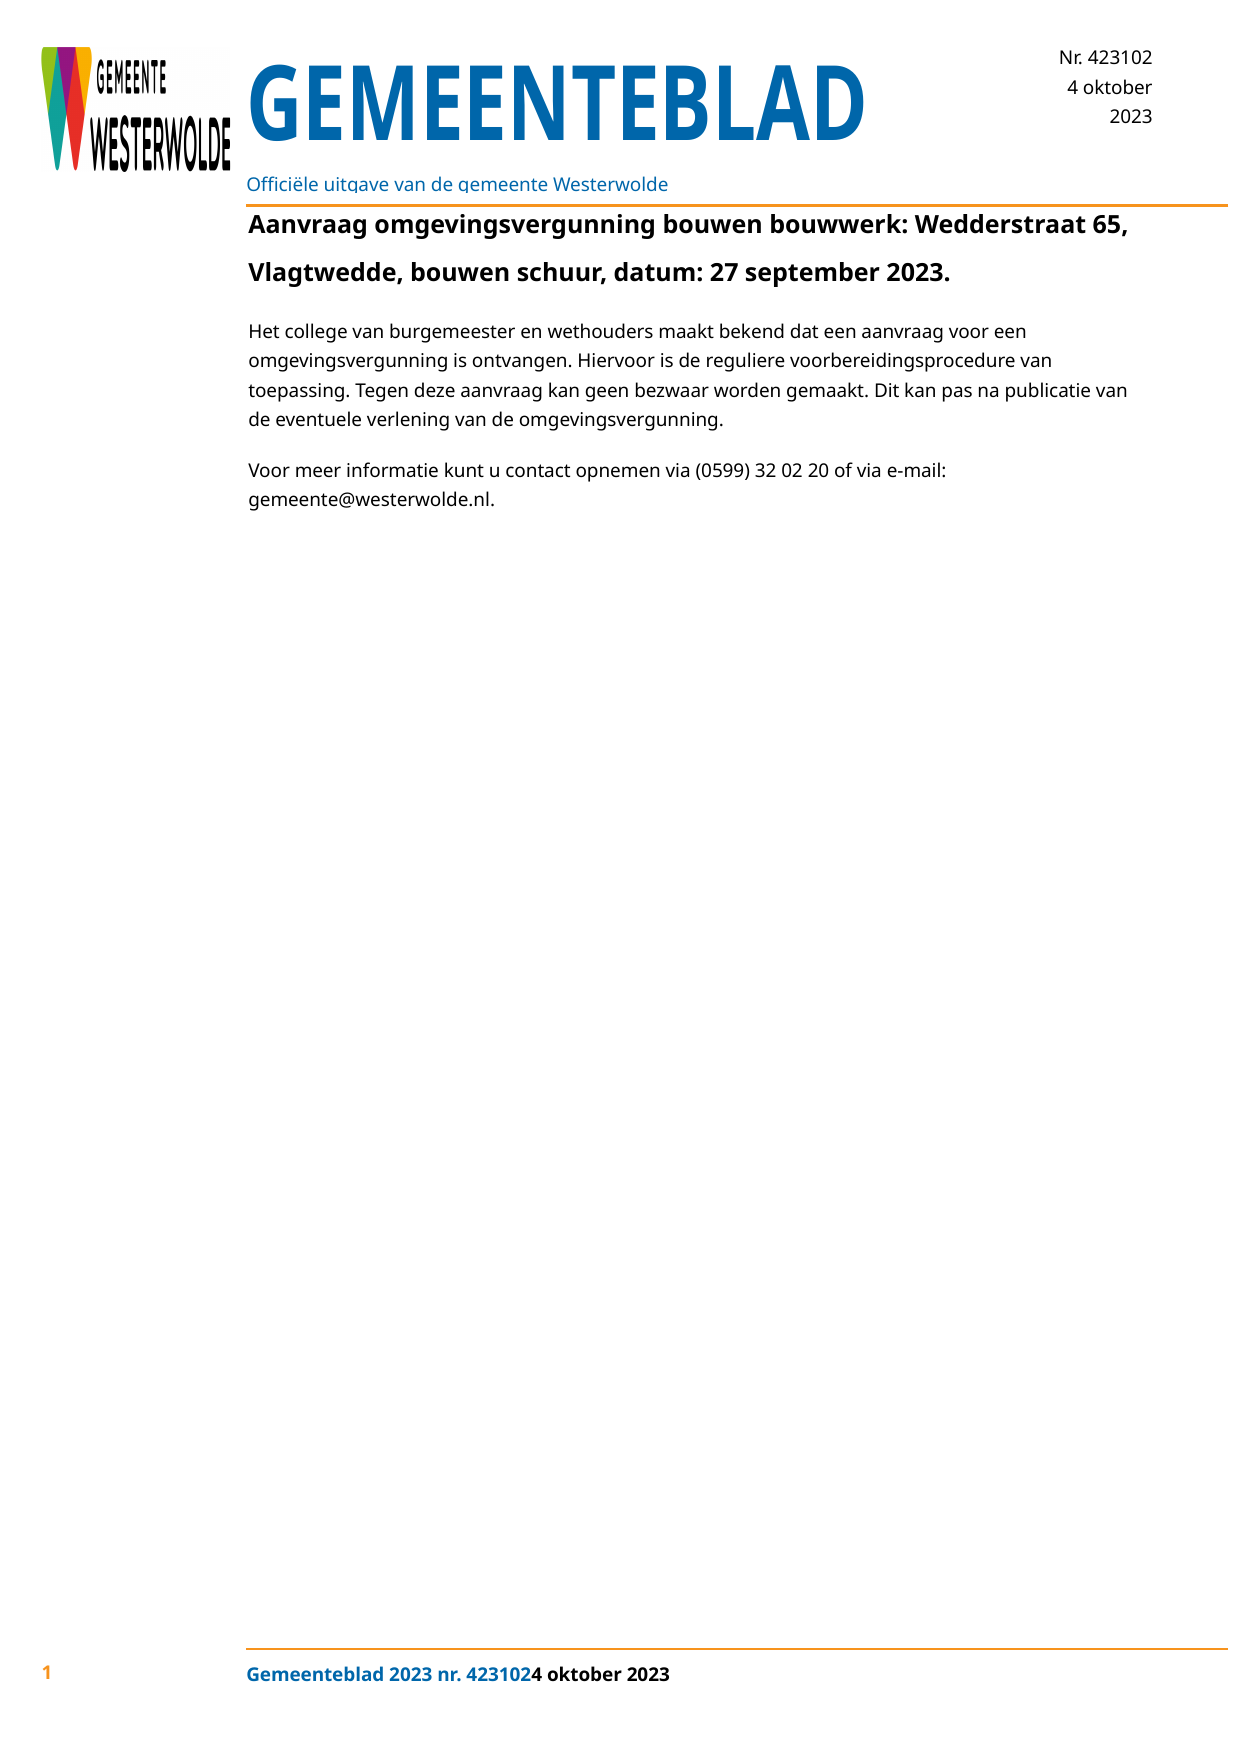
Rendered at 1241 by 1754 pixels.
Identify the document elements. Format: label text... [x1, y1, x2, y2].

text Het college van burgemeester en wethouders maakt bekend dat een aanvraag voor een omgevingsvergunning is ontvangen. Hiervoor is de reguliere voorbereidingsprocedure van toepassing. Tegen deze aanvraag kan geen bezwaar worden gemaakt. Dit kan pas na publicatie van de eventuele verlening van de omgevingsvergunning. [248, 318, 1152, 432]
text Aanvraag omgevingsvergunning bouwen bouwwerk: Wedderstraat 65, Vlagtwedde, bouwen schuur, datum: 27 september 2023. [248, 207, 1152, 288]
picture [41, 47, 231, 172]
text Voor meer informatie kunt u contact opnemen via (0599) 32 02 20 of via e-mail: gemeente@westerwolde.nl. [248, 457, 1152, 512]
